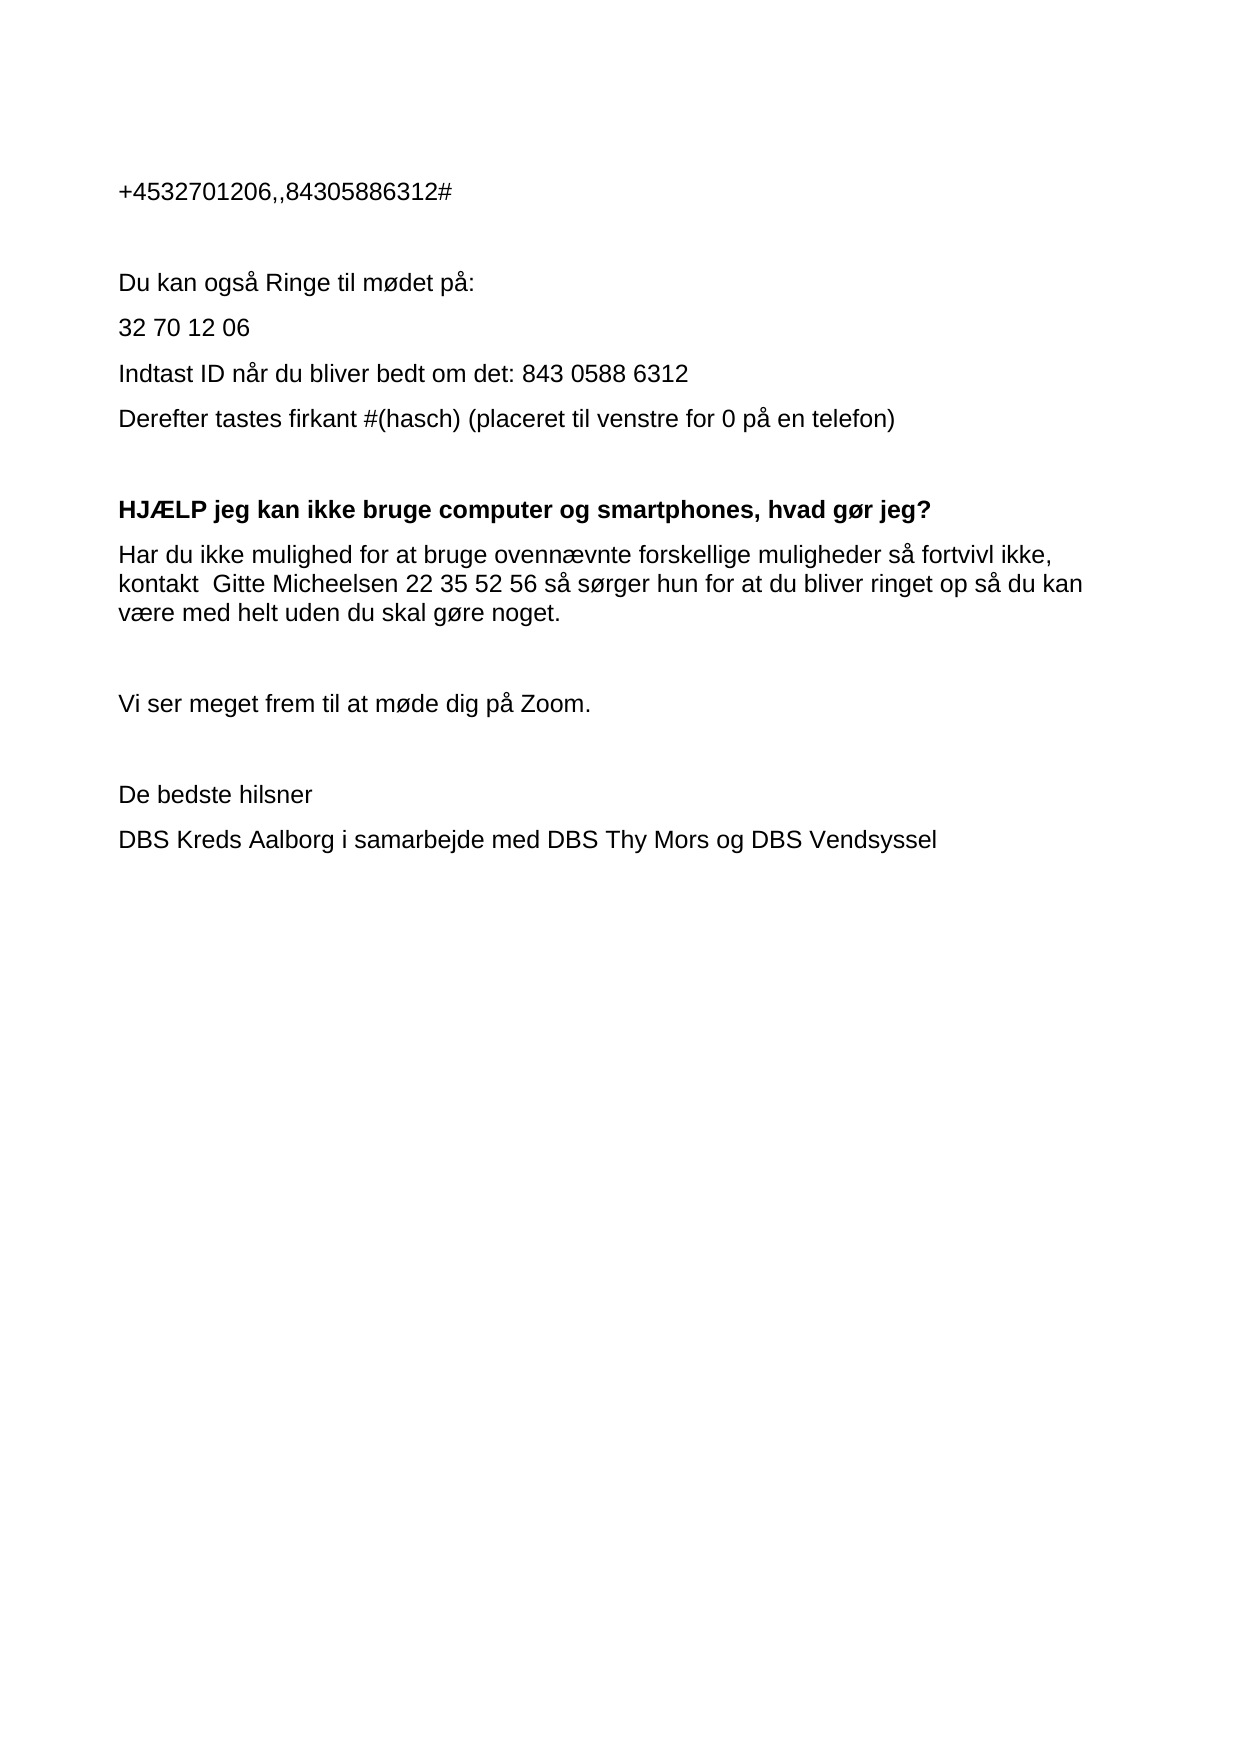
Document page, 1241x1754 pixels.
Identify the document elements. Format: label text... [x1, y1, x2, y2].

text De bedste hilsner [118, 780, 1122, 808]
text Vi ser meget frem til at møde dig på Zoom. [118, 689, 1122, 718]
text HJÆLP jeg kan ikke bruge computer og smartphones, hvad gør jeg? [118, 495, 1122, 524]
text Har du ikke mulighed for at bruge ovennævnte forskellige muligheder så fortvivl ikke, kontakt Gitte Micheelsen 22 35 52 56 så sørger hun for at du bliver ringet op så du kan være med helt uden du skal gøre noget. [118, 541, 1122, 627]
text 32 70 12 06 [118, 313, 1122, 342]
text Derefter tastes firkant #(hasch) (placeret til venstre for 0 på en telefon) [118, 404, 1122, 433]
text DBS Kreds Aalborg i samarbejde med DBS Thy Mors og DBS Vendsyssel [118, 825, 1122, 854]
text Indtast ID når du bliver bedt om det: 843 0588 6312 [118, 359, 1122, 388]
text +4532701206,,84305886312# [118, 177, 1122, 206]
text Du kan også Ringe til mødet på: [118, 268, 1122, 297]
